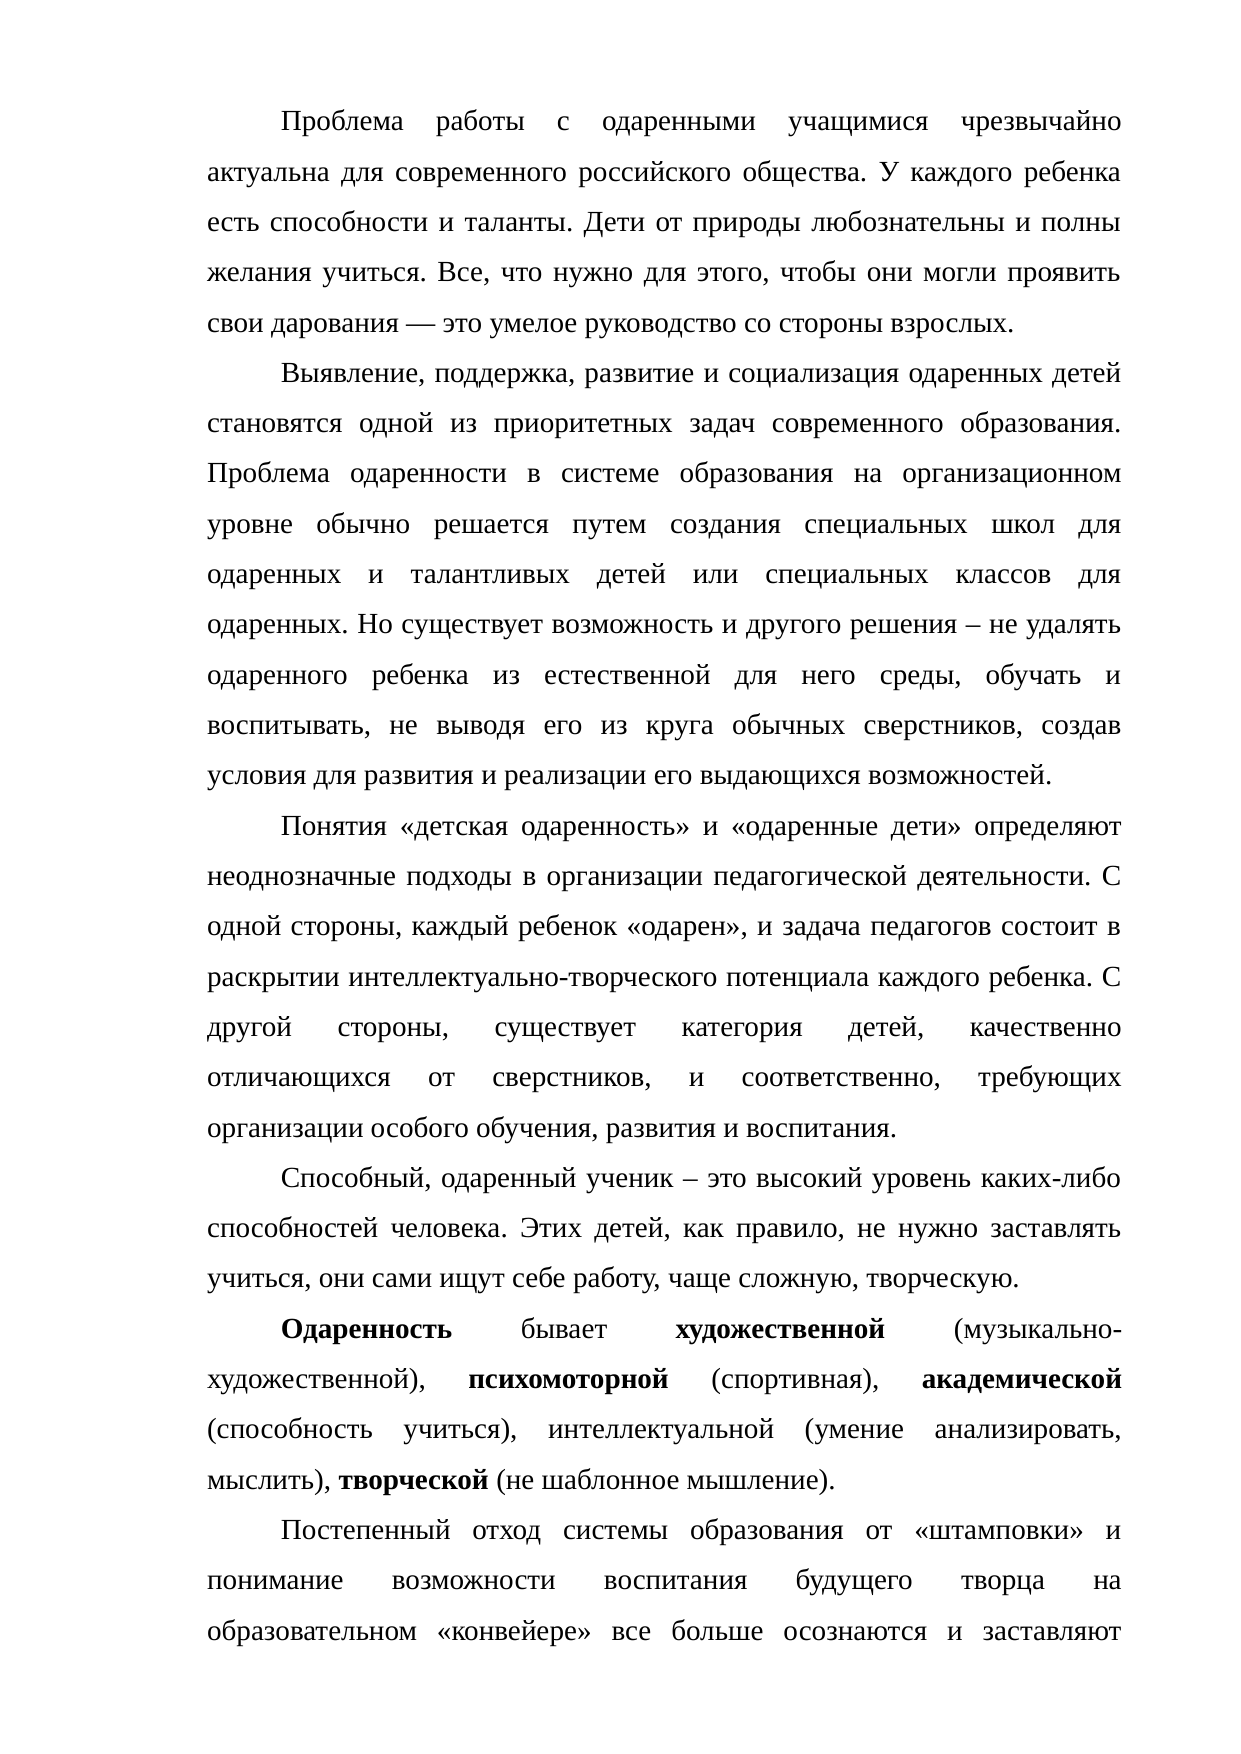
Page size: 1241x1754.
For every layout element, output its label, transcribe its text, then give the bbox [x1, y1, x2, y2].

text Выявление, поддержка, развитие и социализация одаренных детей становятся одной из приоритетных задач современного образования. Проблема одаренности в системе образования на организационном уровне обычно решается путем создания специальных школ для одаренных и талантливых детей или специальных классов для одаренных. Но существует возможность и другого решения – не удалять одаренного ребенка из естественной для него среды, обучать и воспитывать, не выводя его из круга обычных сверстников, создав условия для развития и реализации его выдающихся возможностей. [207, 355, 1122, 791]
text Проблема работы с одаренными учащимися чрезвычайно актуальна для современного российского общества. У каждого ребенка есть способности и таланты. Дети от природы любознательны и полны желания учиться. Все, что нужно для этого, чтобы они могли проявить свои дарования — это умелое руководство со стороны взрослых. [207, 103, 1122, 338]
text Постепенный отход системы образования от «штамповки» и понимание возможности воспитания будущего творца на образовательном «конвейере» все больше осознаются и заставляют [207, 1512, 1122, 1646]
text Одаренность бывает художественной (музыкально-художественной), психомоторной (спортивная), академической (способность учиться), интеллектуальной (умение анализировать, мыслить), творческой (не шаблонное мышление). [207, 1311, 1122, 1495]
text Понятия «детская одаренность» и «одаренные дети» определяют неоднозначные подходы в организации педагогической деятельности. С одной стороны, каждый ребенок «одарен», и задача педагогов состоит в раскрытии интеллектуально-творческого потенциала каждого ребенка. С другой стороны, существует категория детей, качественно отличающихся от сверстников, и соответственно, требующих организации особого обучения, развития и воспитания. [207, 808, 1122, 1143]
text Способный, одаренный ученик – это высокий уровень каких-либо способностей человека. Этих детей, как правило, не нужно заставлять учиться, они сами ищут себе работу, чаще сложную, творческую. [207, 1160, 1122, 1294]
